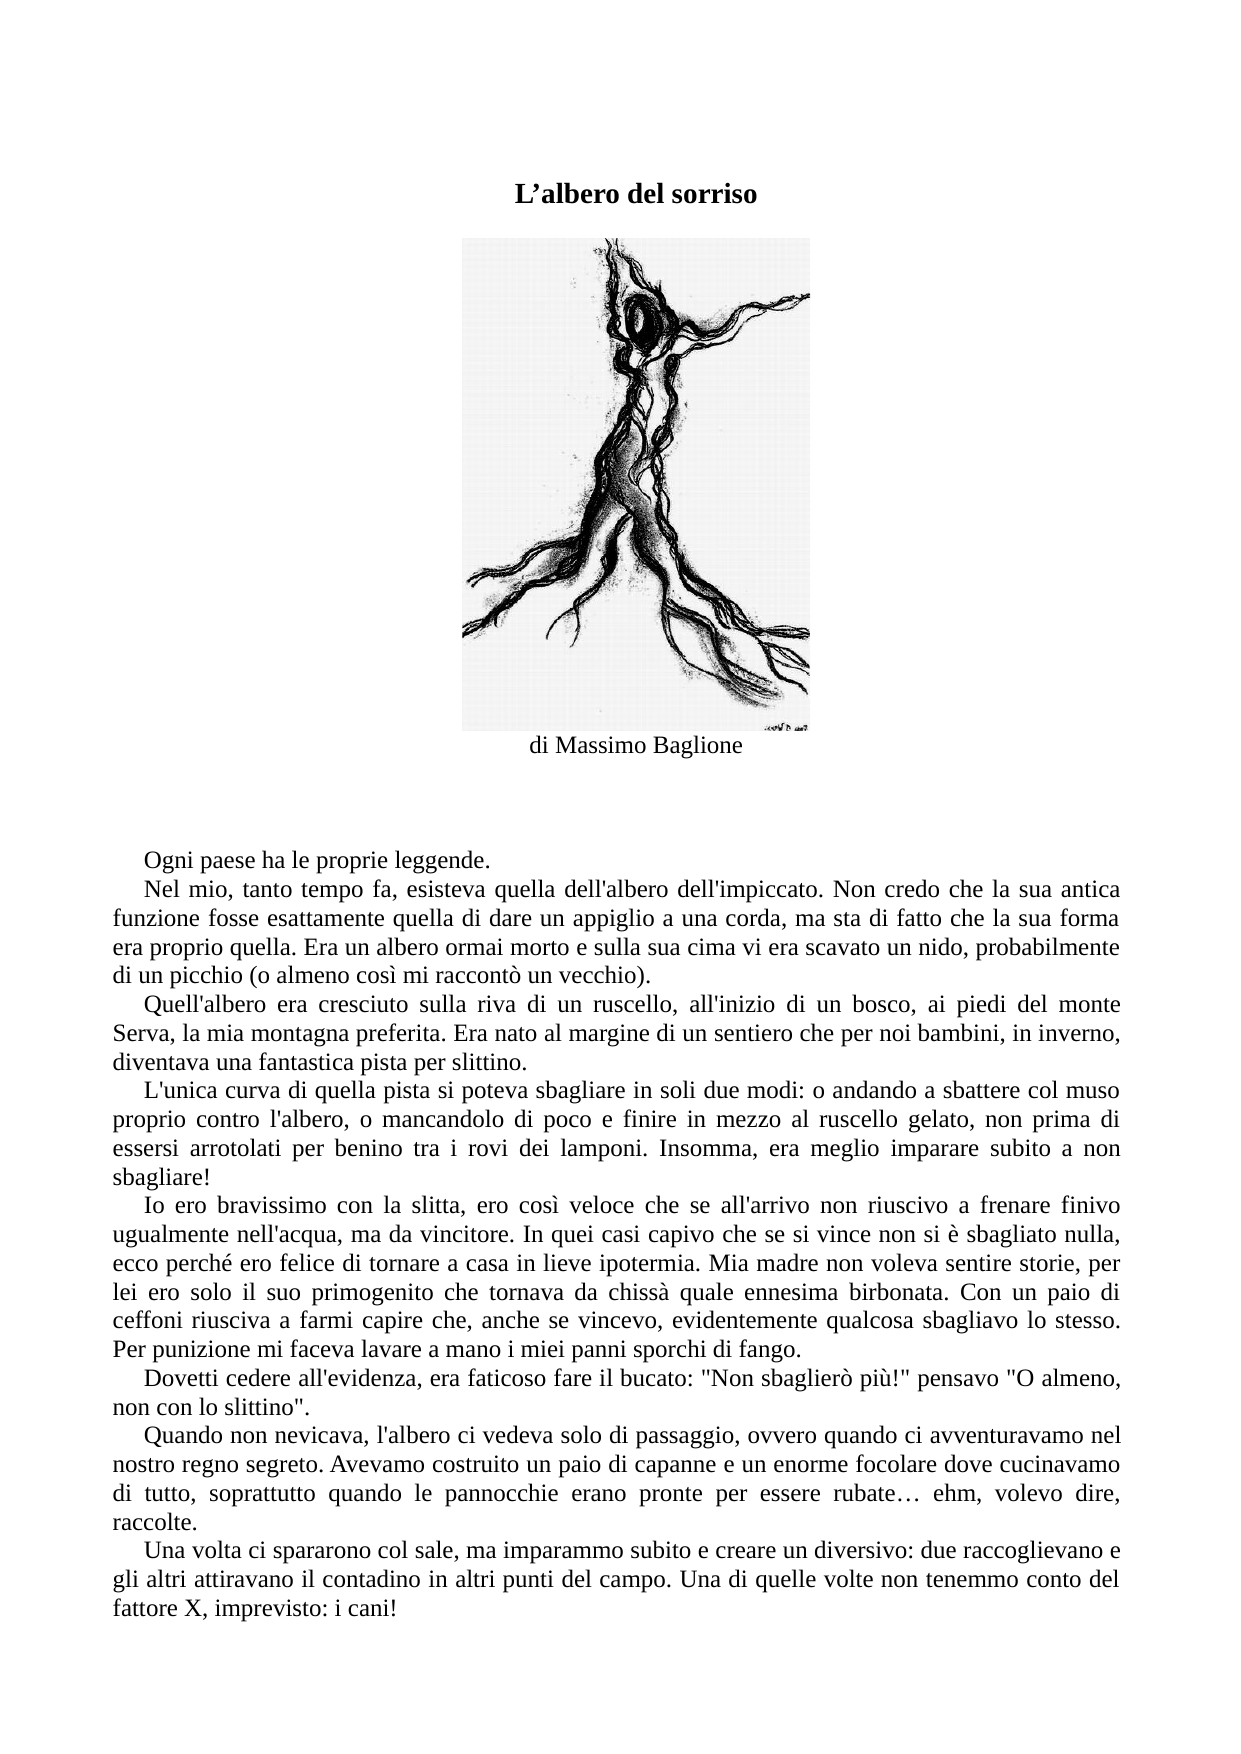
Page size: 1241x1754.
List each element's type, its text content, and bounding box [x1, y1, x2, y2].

text Ogni paese ha le proprie leggende. [112, 845, 1122, 874]
text Nel mio, tanto tempo fa, esisteva quella dell'albero dell'impiccato. Non credo che la sua antica funzione fosse esattamente quella di dare un appiglio a una corda, ma sta di fatto che la sua forma era proprio quella. Era un albero ormai morto e sulla sua cima vi era scavato un nido, probabilmente di un picchio (o almeno così mi raccontò un vecchio). [112, 874, 1122, 989]
text Quando non nevicava, l'albero ci vedeva solo di passaggio, ovvero quando ci avventuravamo nel nostro regno segreto. Avevamo costruito un paio di capanne e un enorme focolare dove cucinavamo di tutto, soprattutto quando le pannocchie erano pronte per essere rubate… ehm, volevo dire, raccolte. [112, 1420, 1122, 1535]
title L’albero del sorriso [112, 176, 1122, 210]
text Dovetti cedere all'evidenza, era faticoso fare il bucato: "Non sbaglierò più!" pensavo "O almeno, non con lo slittino". [112, 1363, 1122, 1420]
picture [462, 238, 811, 731]
text Quell'albero era cresciuto sulla riva di un ruscello, all'inizio di un bosco, ai piedi del monte Serva, la mia montagna preferita. Era nato al margine di un sentiero che per noi bambini, in inverno, diventava una fantastica pista per slittino. [112, 989, 1122, 1075]
text L'unica curva di quella pista si poteva sbagliare in soli due modi: o andando a sbattere col muso proprio contro l'albero, o mancandolo di poco e finire in mezzo al ruscello gelato, non prima di essersi arrotolati per benino tra i rovi dei lamponi. Insomma, era meglio imparare subito a non sbagliare! [112, 1075, 1122, 1190]
text Una volta ci spararono col sale, ma imparammo subito e creare un diversivo: due raccoglievano e gli altri attiravano il contadino in altri punti del campo. Una di quelle volte non tenemmo conto del fattore X, imprevisto: i cani! [112, 1535, 1122, 1622]
text Io ero bravissimo con la slitta, ero così veloce che se all'arrivo non riuscivo a frenare finivo ugualmente nell'acqua, ma da vincitore. In quei casi capivo che se si vince non si è sbagliato nulla, ecco perché ero felice di tornare a casa in lieve ipotermia. Mia madre non voleva sentire storie, per lei ero solo il suo primogenito che tornava da chissà quale ennesima birbonata. Con un paio di ceffoni riusciva a farmi capire che, anche se vincevo, evidentemente qualcosa sbagliavo lo stesso. Per punizione mi faceva lavare a mano i miei panni sporchi di fango. [112, 1190, 1122, 1363]
text di Massimo Baglione [112, 730, 1122, 759]
